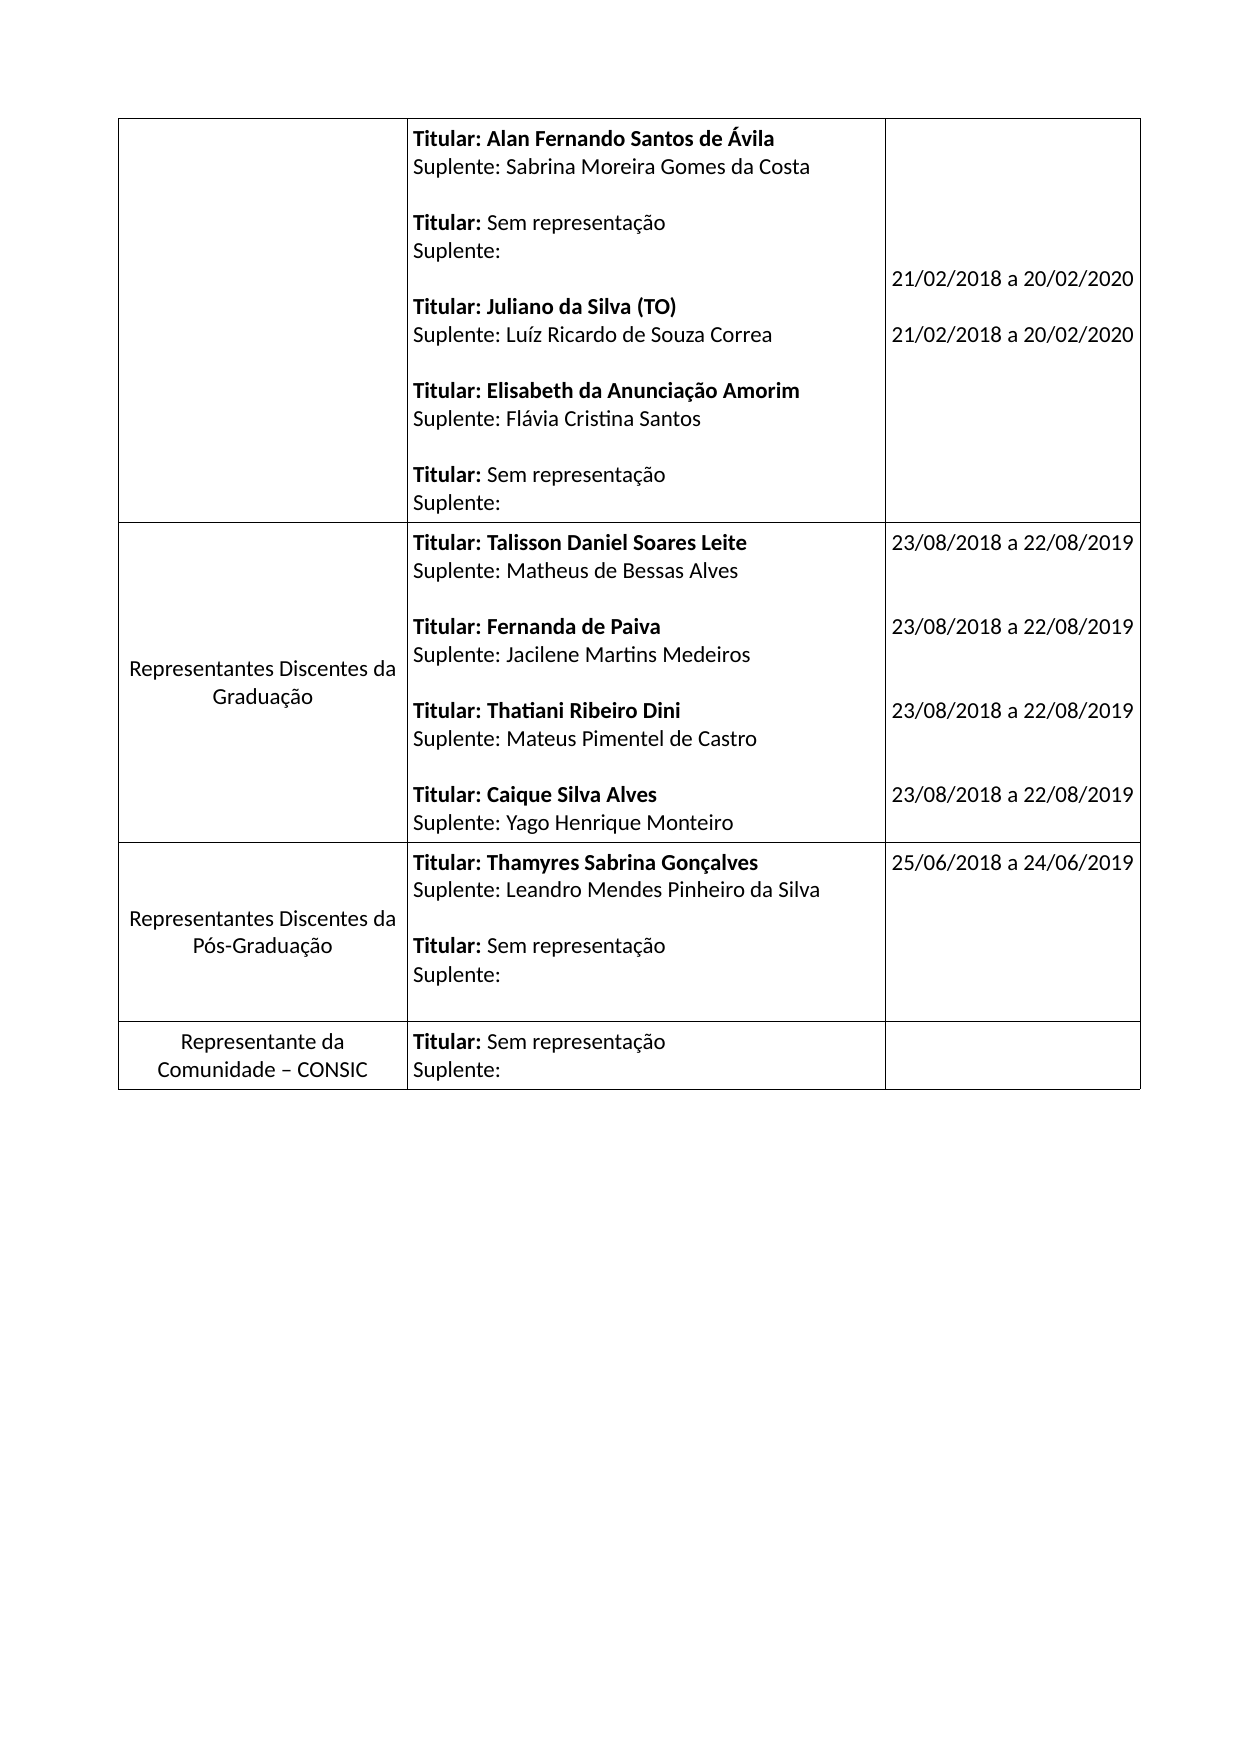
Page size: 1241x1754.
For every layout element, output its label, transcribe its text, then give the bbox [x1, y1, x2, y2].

table_cell [119, 119, 407, 522]
table_cell 25/06/2018 a 24/06/2019 [886, 843, 1140, 1021]
table_cell 21/02/2018 a 20/02/2020 21/02/2018 a 20/02/2020 [886, 119, 1140, 522]
table_cell Representante da Comunidade – CONSIC [119, 1022, 407, 1089]
table_cell Representantes Discentes da Graduação [119, 523, 407, 842]
table_cell Titular: Thamyres Sabrina Gonçalves Suplente: Leandro Mendes Pinheiro da Silva Titular: Sem representação Suplente: [408, 843, 885, 1021]
table_cell Representantes Discentes da Pós-Graduação [119, 843, 407, 1021]
table_cell Titular: Alan Fernando Santos de Ávila Suplente: Sabrina Moreira Gomes da Costa Titular: Sem representação Suplente: Titular: Juliano da Silva (TO) Suplente: Luíz Ricardo de Souza Correa Titular: Elisabeth da Anunciação Amorim Suplente: Flávia Cristina Santos Titular: Sem representação Suplente: [408, 119, 885, 522]
table_cell Titular: Talisson Daniel Soares Leite Suplente: Matheus de Bessas Alves Titular: Fernanda de Paiva Suplente: Jacilene Martins Medeiros Titular: Thatiani Ribeiro Dini Suplente: Mateus Pimentel de Castro Titular: Caique Silva Alves Suplente: Yago Henrique Monteiro [408, 523, 885, 842]
table_cell Titular: Sem representação Suplente: [408, 1022, 885, 1089]
table_cell 23/08/2018 a 22/08/2019 23/08/2018 a 22/08/2019 23/08/2018 a 22/08/2019 23/08/2018 a 22/08/2019 [886, 523, 1140, 842]
table_cell [886, 1022, 1140, 1089]
